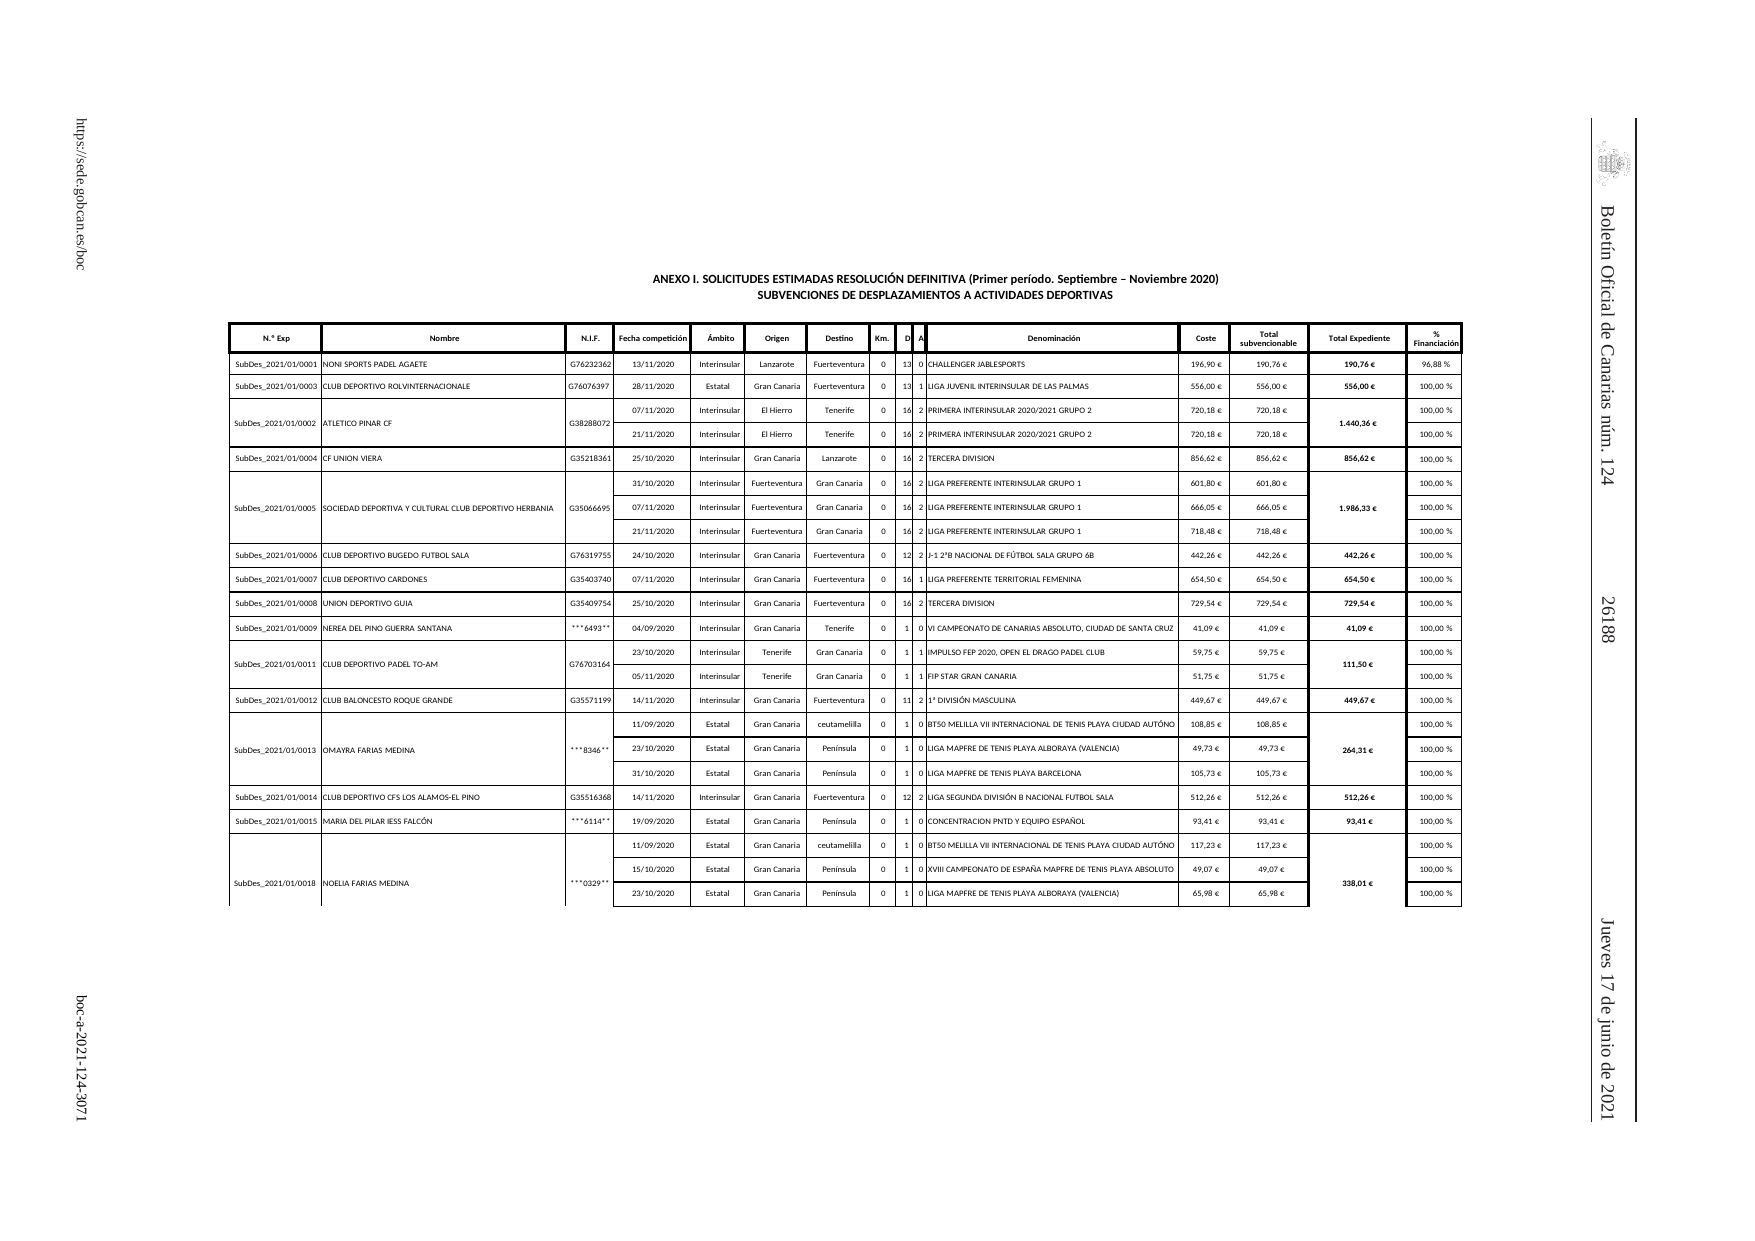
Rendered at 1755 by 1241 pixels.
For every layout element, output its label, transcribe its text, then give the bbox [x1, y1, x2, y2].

table_cell Interinsular [691, 354, 744, 374]
table_cell SubDes_2021/01/0009 [230, 617, 321, 640]
table_cell 65,98 € [1179, 883, 1229, 906]
table_cell Fuerteventura [807, 544, 869, 567]
table_cell Gran Canaria [745, 617, 806, 640]
table_cell G35066695 [566, 472, 613, 543]
table_cell Fuerteventura [807, 689, 869, 712]
table_cell 0 [913, 883, 926, 906]
table_cell 108,85 € [1179, 713, 1229, 736]
table_cell 856,62 € [1310, 448, 1405, 471]
table_cell 0 [870, 354, 895, 374]
table_cell 0 [913, 762, 926, 785]
table_cell 2 [913, 399, 926, 422]
table_header Fecha competición [615, 325, 689, 351]
table_cell IMPULSO FEP 2020, OPEN EL DRAGO PADEL CLUB [927, 641, 1178, 664]
table_cell 654,50 € [1179, 568, 1229, 591]
table_cell 16 [896, 448, 912, 471]
table_cell 13/11/2020 [614, 354, 690, 374]
table_cell Gran Canaria [745, 593, 806, 616]
table_cell LIGA SEGUNDA DIVISIÓN B NACIONAL FUTBOL SALA [927, 786, 1178, 809]
table_cell LIGA JUVENIL INTERINSULAR DE LAS PALMAS [927, 375, 1178, 398]
table_cell G76319755 [566, 544, 613, 567]
table_cell NEREA DEL PINO GUERRA SANTANA [322, 617, 565, 640]
table_cell ceutamelilla [807, 834, 869, 857]
table_cell 07/11/2020 [614, 399, 690, 422]
table_cell 556,00 € [1230, 375, 1307, 398]
table_cell 666,05 € [1230, 496, 1307, 519]
table_cell 23/10/2020 [614, 641, 690, 664]
table_cell Interinsular [691, 641, 744, 664]
table_cell Estatal [691, 375, 744, 398]
table_cell 100,00 % [1408, 568, 1461, 591]
table_cell NOELIA FARIAS MEDINA [322, 834, 565, 906]
table_cell 442,26 € [1230, 544, 1307, 567]
table_cell 25/10/2020 [614, 593, 690, 616]
table_cell 100,00 % [1408, 375, 1461, 398]
table_cell 666,05 € [1179, 496, 1229, 519]
table_cell 11/09/2020 [614, 713, 690, 736]
table_cell Fuerteventura [745, 472, 806, 495]
table_cell 31/10/2020 [614, 472, 690, 495]
table_cell TERCERA DIVISION [927, 593, 1178, 616]
table_cell LIGA PREFERENTE INTERINSULAR GRUPO 1 [927, 496, 1178, 519]
table_cell 0 [870, 472, 895, 495]
table_cell 720,18 € [1230, 423, 1307, 446]
table_cell 1 [896, 883, 912, 906]
table_cell 449,67 € [1310, 689, 1405, 712]
table_cell G35409754 [566, 593, 613, 616]
table_cell Fuerteventura [807, 568, 869, 591]
table_cell 1ª DIVISIÓN MASCULINA [927, 689, 1178, 712]
table_cell 14/11/2020 [614, 786, 690, 809]
table_cell 0 [870, 713, 895, 736]
table_cell TERCERA DIVISION [927, 448, 1178, 471]
table_cell Península [807, 810, 869, 833]
table_cell Gran Canaria [807, 472, 869, 495]
table_cell 720,18 € [1230, 399, 1307, 422]
table_cell CLUB DEPORTIVO PADEL TO-AM [322, 641, 565, 688]
table_cell G76232362 [566, 354, 613, 374]
table_cell SubDes_2021/01/0001 [230, 354, 321, 374]
table_cell J-1 2ªB NACIONAL DE FÚTBOL SALA GRUPO 6B [927, 544, 1178, 567]
table_cell 100,00 % [1408, 834, 1461, 857]
table_cell 25/10/2020 [614, 448, 690, 471]
table_cell 601,80 € [1230, 472, 1307, 495]
table_cell 2 [913, 786, 926, 809]
table_cell 338,01 € [1310, 834, 1405, 906]
table_cell 59,75 € [1230, 641, 1307, 664]
table_cell 729,54 € [1179, 593, 1229, 616]
table_cell MARIA DEL PILAR IESS FALCÓN [322, 810, 565, 833]
table_cell 100,00 % [1408, 593, 1461, 616]
table_header N.º Exp [231, 325, 320, 351]
table_cell 2 [913, 689, 926, 712]
table_header Total Expediente [1310, 325, 1405, 351]
table_cell 718,48 € [1179, 520, 1229, 543]
table_cell 14/11/2020 [614, 689, 690, 712]
text https://sede.gobcan.es/boc [73, 118, 90, 273]
table_cell 1 [913, 665, 926, 688]
table_cell ceutamelilla [807, 713, 869, 736]
table_cell 100,00 % [1408, 423, 1461, 446]
table_cell 51,75 € [1230, 665, 1307, 688]
text 26188 [1598, 597, 1618, 646]
table_cell 1 [896, 713, 912, 736]
table_cell 21/11/2020 [614, 520, 690, 543]
table_cell 16 [896, 496, 912, 519]
table_cell OMAYRA FARIAS MEDINA [322, 713, 565, 785]
table_cell G35516368 [566, 786, 613, 809]
table_cell 2 [913, 593, 926, 616]
table_cell 100,00 % [1408, 665, 1461, 688]
table_cell 0 [870, 883, 895, 906]
table_cell 0 [870, 641, 895, 664]
table_cell 0 [870, 423, 895, 446]
table_cell CLUB DEPORTIVO BUGEDO FUTBOL SALA [322, 544, 565, 567]
table_cell 0 [870, 810, 895, 833]
table_cell G38288072 [566, 399, 613, 446]
table_header Total subvencionable [1231, 325, 1307, 351]
table_cell 16 [896, 593, 912, 616]
table_cell 856,62 € [1230, 448, 1307, 471]
table_cell SubDes_2021/01/0006 [230, 544, 321, 567]
table_cell Estatal [691, 883, 744, 906]
table_cell 856,62 € [1179, 448, 1229, 471]
table_cell 15/10/2020 [614, 858, 690, 881]
table_header Nombre [323, 325, 564, 351]
table_cell Gran Canaria [745, 762, 806, 785]
table_header N.I.F. [567, 325, 612, 351]
table_cell LIGA PREFERENTE INTERINSULAR GRUPO 1 [927, 520, 1178, 543]
table_cell 0 [870, 544, 895, 567]
table_cell CONCENTRACION PNTD Y EQUIPO ESPAÑOL [927, 810, 1178, 833]
table_cell 65,98 € [1230, 883, 1307, 906]
table_cell 264,31 € [1310, 713, 1405, 785]
table_cell Fuerteventura [745, 520, 806, 543]
table_cell 41,09 € [1310, 617, 1405, 640]
table_cell 05/11/2020 [614, 665, 690, 688]
table_cell 2 [913, 544, 926, 567]
table_cell 512,26 € [1179, 786, 1229, 809]
table_cell XVIII CAMPEONATO DE ESPAÑA MAPFRE DE TENIS PLAYA ABSOLUTO [927, 858, 1178, 881]
table_cell G76703164 [566, 641, 613, 688]
table_cell ATLETICO PINAR CF [322, 399, 565, 446]
table_cell Lanzarote [745, 354, 806, 374]
table_cell 1 [896, 762, 912, 785]
table_cell 100,00 % [1408, 689, 1461, 712]
table_cell 0 [913, 810, 926, 833]
table_cell 1 [913, 375, 926, 398]
table_cell 93,41 € [1179, 810, 1229, 833]
table_cell ***6114** [566, 810, 613, 833]
table_cell VI CAMPEONATO DE CANARIAS ABSOLUTO, CIUDAD DE SANTA CRUZ [927, 617, 1178, 640]
table_cell CLUB DEPORTIVO ROLVINTERNACIONALE [322, 375, 565, 398]
table_cell 100,00 % [1408, 399, 1461, 422]
table_header Ámbito [692, 325, 743, 351]
table_cell 1 [896, 641, 912, 664]
table_cell BT50 MELILLA VII INTERNACIONAL DE TENIS PLAYA CIUDAD AUTÓNO [927, 834, 1178, 857]
table_cell 1.986,33 € [1310, 472, 1405, 543]
table_cell 729,54 € [1230, 593, 1307, 616]
table_cell 16 [896, 568, 912, 591]
table_cell 2 [913, 496, 926, 519]
table_cell 23/10/2020 [614, 738, 690, 761]
table_cell 12 [896, 786, 912, 809]
table_cell 0 [870, 568, 895, 591]
table_cell Interinsular [691, 423, 744, 446]
table_cell 21/11/2020 [614, 423, 690, 446]
table_cell 0 [913, 354, 926, 374]
table_cell 100,00 % [1408, 883, 1461, 906]
table_cell 111,50 € [1310, 641, 1405, 688]
table_cell Estatal [691, 738, 744, 761]
table_cell SubDes_2021/01/0015 [230, 810, 321, 833]
table_cell Estatal [691, 858, 744, 881]
table_cell Gran Canaria [745, 810, 806, 833]
table_header D [897, 325, 911, 351]
table_cell SubDes_2021/01/0013 [230, 713, 321, 785]
table_cell Interinsular [691, 665, 744, 688]
table_cell El Hierro [745, 399, 806, 422]
table_cell 100,00 % [1408, 713, 1461, 736]
table_cell Tenerife [807, 423, 869, 446]
table_cell 720,18 € [1179, 423, 1229, 446]
table_cell FIP STAR GRAN CANARIA [927, 665, 1178, 688]
table_cell Interinsular [691, 472, 744, 495]
table_cell 512,26 € [1310, 786, 1405, 809]
table_cell 2 [913, 423, 926, 446]
table_cell 442,26 € [1310, 544, 1405, 567]
table_cell Gran Canaria [745, 689, 806, 712]
table_cell Interinsular [691, 617, 744, 640]
table_cell 31/10/2020 [614, 762, 690, 785]
table_cell 190,76 € [1230, 354, 1307, 374]
table_cell 0 [870, 834, 895, 857]
table_cell Gran Canaria [745, 738, 806, 761]
text Jueves 17 de junio de 2021 [1598, 918, 1618, 1124]
table_cell Interinsular [691, 544, 744, 567]
table_cell 512,26 € [1230, 786, 1307, 809]
table_cell 93,41 € [1310, 810, 1405, 833]
table_cell 0 [870, 448, 895, 471]
table_cell 0 [870, 496, 895, 519]
table_cell 0 [870, 399, 895, 422]
table_cell 100,00 % [1408, 641, 1461, 664]
table_cell 1 [896, 858, 912, 881]
table_cell Tenerife [807, 617, 869, 640]
table_cell LIGA MAPFRE DE TENIS PLAYA ALBORAYA (VALENCIA) [927, 883, 1178, 906]
table_cell 93,41 € [1230, 810, 1307, 833]
table_cell 49,07 € [1230, 858, 1307, 881]
table_cell Gran Canaria [807, 520, 869, 543]
table_cell 24/10/2020 [614, 544, 690, 567]
table_cell El Hierro [745, 423, 806, 446]
table_cell 49,73 € [1179, 738, 1229, 761]
table_cell 100,00 % [1408, 858, 1461, 881]
table_cell 1 [913, 641, 926, 664]
table_cell CF UNION VIERA [322, 448, 565, 471]
table_cell 0 [913, 713, 926, 736]
table_cell 105,73 € [1230, 762, 1307, 785]
table_cell SubDes_2021/01/0005 [230, 472, 321, 543]
table_cell PRIMERA INTERINSULAR 2020/2021 GRUPO 2 [927, 399, 1178, 422]
table_cell CLUB BALONCESTO ROQUE GRANDE [322, 689, 565, 712]
table_cell 100,00 % [1408, 617, 1461, 640]
table_cell Gran Canaria [745, 883, 806, 906]
table_cell 23/10/2020 [614, 883, 690, 906]
table_cell 07/11/2020 [614, 496, 690, 519]
table_cell UNION DEPORTIVO GUIA [322, 593, 565, 616]
table_cell SubDes_2021/01/0007 [230, 568, 321, 591]
table_cell Fuerteventura [807, 593, 869, 616]
table_cell 51,75 € [1179, 665, 1229, 688]
table_cell Interinsular [691, 448, 744, 471]
table_cell PRIMERA INTERINSULAR 2020/2021 GRUPO 2 [927, 423, 1178, 446]
table_header Destino [808, 325, 868, 351]
text Boletín Oficial de Canarias núm. 124 [1598, 205, 1618, 487]
table_cell Tenerife [745, 641, 806, 664]
table_cell 1.440,36 € [1310, 399, 1405, 446]
table_cell SubDes_2021/01/0012 [230, 689, 321, 712]
table_cell ***0329** [566, 834, 613, 906]
table_cell CLUB DEPORTIVO CFS LOS ALAMOS-EL PINO [322, 786, 565, 809]
table_cell 28/11/2020 [614, 375, 690, 398]
table_cell 12 [896, 544, 912, 567]
table_cell CLUB DEPORTIVO CARDONES [322, 568, 565, 591]
table_cell 1 [896, 738, 912, 761]
table_cell 100,00 % [1408, 544, 1461, 567]
table_cell Gran Canaria [807, 496, 869, 519]
table_cell 100,00 % [1408, 738, 1461, 761]
table_cell SOCIEDAD DEPORTIVA Y CULTURAL CLUB DEPORTIVO HERBANIA [322, 472, 565, 543]
table_cell 0 [870, 738, 895, 761]
table_cell 0 [913, 834, 926, 857]
table_cell SubDes_2021/01/0002 [230, 399, 321, 446]
table_cell 601,80 € [1179, 472, 1229, 495]
table_cell 1 [896, 834, 912, 857]
table_cell 2 [913, 448, 926, 471]
table_cell 0 [870, 375, 895, 398]
table_cell 1 [896, 810, 912, 833]
table_cell 1 [896, 665, 912, 688]
table_cell 196,90 € [1179, 354, 1229, 374]
table_cell 105,73 € [1179, 762, 1229, 785]
table_cell Gran Canaria [745, 568, 806, 591]
table_cell Interinsular [691, 520, 744, 543]
table_header Denominación [928, 325, 1177, 351]
table_cell SubDes_2021/01/0011 [230, 641, 321, 688]
text ANEXO I. SOLICITUDES ESTIMADAS RESOLUCIÓN DEFINITIVA (Primer período. Septiembre – Noviembre 2020) SUBVENCIONES DE DESPLAZAMIENTOS A ACTIVIDADES DEPORTIVAS [653, 272, 1293, 302]
table_cell 16 [896, 520, 912, 543]
table_cell Interinsular [691, 593, 744, 616]
table_cell SubDes_2021/01/0018 [230, 834, 321, 906]
table_cell 1 [913, 568, 926, 591]
table_cell 100,00 % [1408, 448, 1461, 471]
table_cell 556,00 € [1179, 375, 1229, 398]
table_cell 49,73 € [1230, 738, 1307, 761]
table_cell 49,07 € [1179, 858, 1229, 881]
table_cell Estatal [691, 762, 744, 785]
table_cell 100,00 % [1408, 762, 1461, 785]
table_cell Fuerteventura [807, 786, 869, 809]
table_cell SubDes_2021/01/0004 [230, 448, 321, 471]
table_header Coste [1181, 325, 1228, 351]
table_cell 0 [870, 786, 895, 809]
table_header Km. [871, 325, 894, 351]
table_cell Gran Canaria [807, 641, 869, 664]
table_cell 11/09/2020 [614, 834, 690, 857]
table_cell SubDes_2021/01/0003 [230, 375, 321, 398]
table_cell Gran Canaria [745, 713, 806, 736]
table_cell 16 [896, 423, 912, 446]
table_cell Gran Canaria [745, 834, 806, 857]
table_cell 0 [913, 617, 926, 640]
table_cell Estatal [691, 713, 744, 736]
table_cell G35403740 [566, 568, 613, 591]
table_cell 100,00 % [1408, 520, 1461, 543]
table_cell 720,18 € [1179, 399, 1229, 422]
table_header A [914, 325, 924, 351]
table_cell 108,85 € [1230, 713, 1307, 736]
table_cell 718,48 € [1230, 520, 1307, 543]
table_cell Gran Canaria [745, 858, 806, 881]
table_cell 04/09/2020 [614, 617, 690, 640]
table_cell Lanzarote [807, 448, 869, 471]
table_cell Interinsular [691, 399, 744, 422]
table_cell LIGA PREFERENTE INTERINSULAR GRUPO 1 [927, 472, 1178, 495]
table_cell 556,00 € [1310, 375, 1405, 398]
table_cell Gran Canaria [745, 786, 806, 809]
table_cell G35571199 [566, 689, 613, 712]
table_cell 13 [896, 354, 912, 374]
table_cell Península [807, 738, 869, 761]
table_cell 41,09 € [1230, 617, 1307, 640]
table_cell 11 [896, 689, 912, 712]
table_cell Península [807, 883, 869, 906]
table_cell 729,54 € [1310, 593, 1405, 616]
table_cell 449,67 € [1179, 689, 1229, 712]
table_cell 0 [870, 520, 895, 543]
table_cell ***8346** [566, 713, 613, 785]
table_cell 0 [870, 762, 895, 785]
table_cell LIGA MAPFRE DE TENIS PLAYA ALBORAYA (VALENCIA) [927, 738, 1178, 761]
table_cell ***6493** [566, 617, 613, 640]
table_cell 0 [870, 858, 895, 881]
table_cell SubDes_2021/01/0014 [230, 786, 321, 809]
table_cell 0 [870, 593, 895, 616]
table_cell 654,50 € [1230, 568, 1307, 591]
table_cell 96,88 % [1408, 354, 1461, 374]
table_cell 0 [870, 617, 895, 640]
table_cell 2 [913, 472, 926, 495]
table_cell Interinsular [691, 689, 744, 712]
table_cell Interinsular [691, 786, 744, 809]
table_cell Fuerteventura [745, 496, 806, 519]
table_cell 190,76 € [1310, 354, 1405, 374]
table_cell Fuerteventura [807, 375, 869, 398]
table_cell 16 [896, 472, 912, 495]
table_cell 0 [870, 665, 895, 688]
table_cell NONI SPORTS PADEL AGAETE [322, 354, 565, 374]
table_cell 654,50 € [1310, 568, 1405, 591]
table_cell Estatal [691, 810, 744, 833]
table_cell SubDes_2021/01/0008 [230, 593, 321, 616]
table_cell Gran Canaria [745, 375, 806, 398]
table_cell Tenerife [807, 399, 869, 422]
table_cell Gran Canaria [807, 665, 869, 688]
table_cell Interinsular [691, 496, 744, 519]
table_cell 100,00 % [1408, 810, 1461, 833]
table_cell Península [807, 858, 869, 881]
table_cell 0 [870, 689, 895, 712]
table_header % Financiación [1408, 325, 1460, 351]
table_cell 100,00 % [1408, 786, 1461, 809]
table_cell LIGA MAPFRE DE TENIS PLAYA BARCELONA [927, 762, 1178, 785]
text boc-a-2021-124-3071 [74, 995, 91, 1124]
table_cell 1 [896, 617, 912, 640]
table_cell 449,67 € [1230, 689, 1307, 712]
table_cell 117,23 € [1230, 834, 1307, 857]
table_header Origen [746, 325, 805, 351]
table_cell CHALLENGER JABLESPORTS [927, 354, 1178, 374]
table_cell Gran Canaria [745, 448, 806, 471]
table_cell 41,09 € [1179, 617, 1229, 640]
table_cell G76076397 [566, 375, 613, 398]
table_cell 100,00 % [1408, 496, 1461, 519]
table_cell 59,75 € [1179, 641, 1229, 664]
table_cell 442,26 € [1179, 544, 1229, 567]
table_cell BT50 MELILLA VII INTERNACIONAL DE TENIS PLAYA CIUDAD AUTÓNO [927, 713, 1178, 736]
table_cell Interinsular [691, 568, 744, 591]
table_cell Gran Canaria [745, 544, 806, 567]
table_cell LIGA PREFERENTE TERRITORIAL FEMENINA [927, 568, 1178, 591]
table_cell Estatal [691, 834, 744, 857]
table_cell Tenerife [745, 665, 806, 688]
table_cell 16 [896, 399, 912, 422]
table_cell 117,23 € [1179, 834, 1229, 857]
table_cell 100,00 % [1408, 472, 1461, 495]
table_cell 07/11/2020 [614, 568, 690, 591]
table_cell 2 [913, 520, 926, 543]
table_cell 0 [913, 858, 926, 881]
table_cell 0 [913, 738, 926, 761]
table_cell G35218361 [566, 448, 613, 471]
table_cell 13 [896, 375, 912, 398]
table_cell Península [807, 762, 869, 785]
table_cell 19/09/2020 [614, 810, 690, 833]
table_cell Fuerteventura [807, 354, 869, 374]
